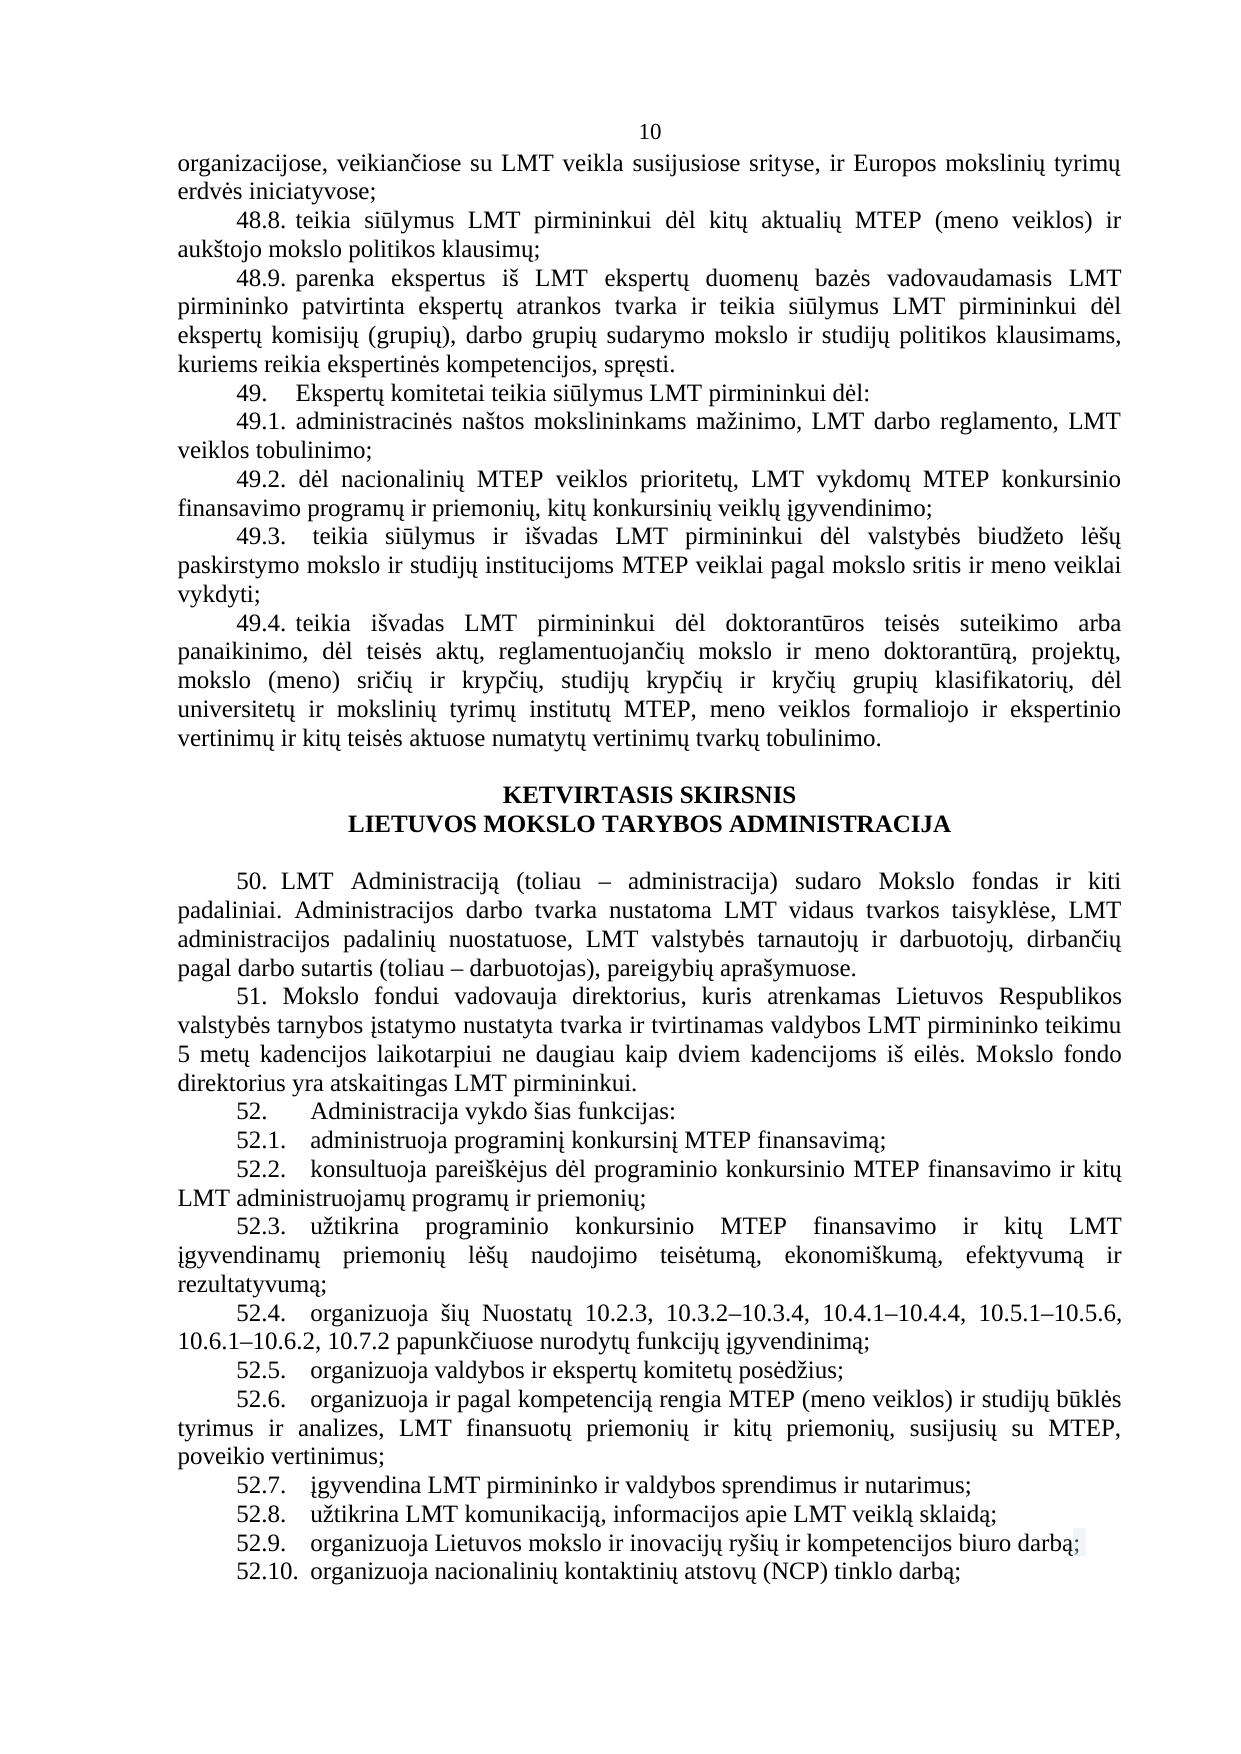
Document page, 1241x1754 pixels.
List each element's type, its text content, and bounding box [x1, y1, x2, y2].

text 52.9. organizuoja Lietuvos mokslo ir inovacijų ryšių ir kompetencijos biuro darbą; [177, 1528, 1122, 1556]
text 52.2. konsultuoja pareiškėjus dėl programinio konkursinio MTEP finansavimo ir kitų LMT administruojamų programų ir priemonių; [177, 1154, 1122, 1211]
text 52.5. organizuoja valdybos ir ekspertų komitetų posėdžius; [177, 1355, 1122, 1384]
text 52.3. užtikrina programinio konkursinio MTEP finansavimo ir kitų LMT įgyvendinamų priemonių lėšų naudojimo teisėtumą, ekonomiškumą, efektyvumą ir rezultatyvumą; [177, 1211, 1122, 1298]
text 48.9. parenka ekspertus iš LMT ekspertų duomenų bazės vadovaudamasis LMT pirmininko patvirtinta ekspertų atrankos tvarka ir teikia siūlymus LMT pirmininkui dėl ekspertų komisijų (grupių), darbo grupių sudarymo mokslo ir studijų politikos klausimams, kuriems reikia ekspertinės kompetencijos, spręsti. [177, 263, 1122, 378]
text 52. Administracija vykdo šias funkcijas: [177, 1096, 1122, 1125]
text KETVIRTASIS SKIRSNIS [177, 780, 1122, 809]
text LIETUVOS MOKSLO TARYBOS ADMINISTRACIJA [177, 809, 1122, 838]
text 51. Mokslo fondui vadovauja direktorius, kuris atrenkamas Lietuvos Respublikos valstybės tarnybos įstatymo nustatyta tvarka ir tvirtinamas valdybos LMT pirmininko teikimu 5 metų kadencijos laikotarpiui ne daugiau kaip dviem kadencijoms iš eilės. Mokslo fondo direktorius yra atskaitingas LMT pirmininkui. [177, 981, 1122, 1096]
text 52.8. užtikrina LMT komunikaciją, informacijos apie LMT veiklą sklaidą; [177, 1499, 1122, 1528]
text 48.8. teikia siūlymus LMT pirmininkui dėl kitų aktualių MTEP (meno veiklos) ir aukštojo mokslo politikos klausimų; [177, 205, 1122, 263]
text 52.6. organizuoja ir pagal kompetenciją rengia MTEP (meno veiklos) ir studijų būklės tyrimus ir analizes, LMT finansuotų priemonių ir kitų priemonių, susijusių su MTEP, poveikio vertinimus; [177, 1384, 1122, 1470]
text organizacijose, veikiančiose su LMT veikla susijusiose srityse, ir Europos mokslinių tyrimų erdvės iniciatyvose; [177, 148, 1122, 205]
text 49.4. teikia išvadas LMT pirmininkui dėl doktorantūros teisės suteikimo arba panaikinimo, dėl teisės aktų, reglamentuojančių mokslo ir meno doktorantūrą, projektų, mokslo (meno) sričių ir krypčių, studijų krypčių ir kryčių grupių klasifikatorių, dėl universitetų ir mokslinių tyrimų institutų MTEP, meno veiklos formaliojo ir ekspertinio vertinimų ir kitų teisės aktuose numatytų vertinimų tvarkų tobulinimo. [177, 608, 1122, 751]
text 49.1. administracinės naštos mokslininkams mažinimo, LMT darbo reglamento, LMT veiklos tobulinimo; [177, 406, 1122, 464]
text 52.1. administruoja programinį konkursinį MTEP finansavimą; [177, 1125, 1122, 1154]
text 49. Ekspertų komitetai teikia siūlymus LMT pirmininkui dėl: [177, 378, 1122, 406]
text 49.2. dėl nacionalinių MTEP veiklos prioritetų, LMT vykdomų MTEP konkursinio finansavimo programų ir priemonių, kitų konkursinių veiklų įgyvendinimo; [177, 464, 1122, 521]
text 52.4. organizuoja šių Nuostatų 10.2.3, 10.3.2–10.3.4, 10.4.1–10.4.4, 10.5.1–10.5.6, 10.6.1–10.6.2, 10.7.2 papunkčiuose nurodytų funkcijų įgyvendinimą; [177, 1298, 1122, 1355]
text 49.3. teikia siūlymus ir išvadas LMT pirmininkui dėl valstybės biudžeto lėšų paskirstymo mokslo ir studijų institucijoms MTEP veiklai pagal mokslo sritis ir meno veiklai vykdyti; [177, 521, 1122, 608]
text 52.10. organizuoja nacionalinių kontaktinių atstovų (NCP) tinklo darbą; [177, 1556, 1122, 1585]
text 50. LMT Administraciją (toliau – administracija) sudaro Mokslo fondas ir kiti padaliniai. Administracijos darbo tvarka nustatoma LMT vidaus tvarkos taisyklėse, LMT administracijos padalinių nuostatuose, LMT valstybės tarnautojų ir darbuotojų, dirbančių pagal darbo sutartis (toliau – darbuotojas), pareigybių aprašymuose. [177, 866, 1122, 981]
text 52.7. įgyvendina LMT pirmininko ir valdybos sprendimus ir nutarimus; [177, 1470, 1122, 1499]
